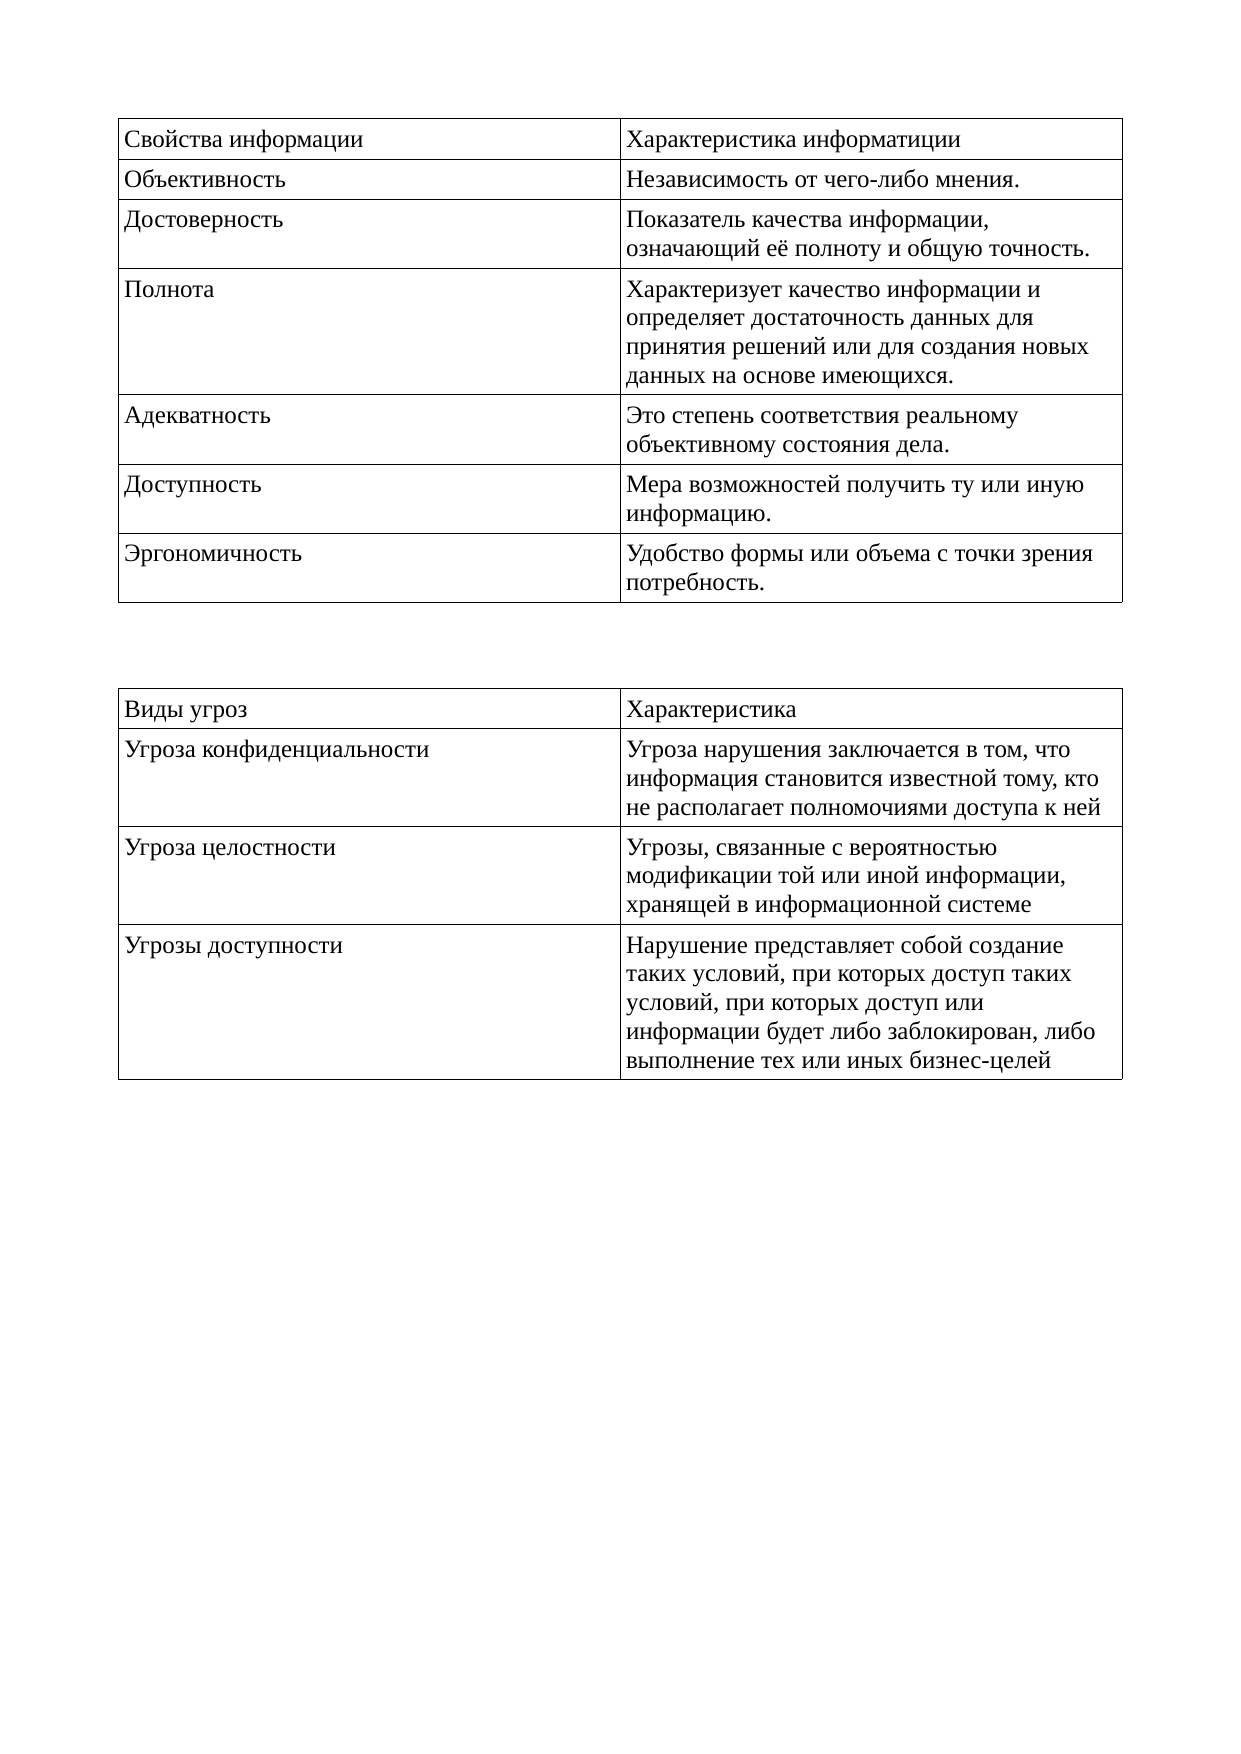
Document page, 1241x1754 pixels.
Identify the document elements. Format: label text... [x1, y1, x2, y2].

table_cell Нарушение представляет собой создание таких условий, при которых доступ таких условий, при которых доступ или информации будет либо заблокирован, либо выполнение тех или иных бизнес-целей [621, 925, 1122, 1079]
table_cell Удобство формы или объема с точки зрения потребность. [621, 534, 1122, 602]
table_header Характеристика информатиции [621, 119, 1122, 158]
table_cell Угрозы доступности [119, 925, 620, 1079]
table_cell Показатель качества информации, означающий её полноту и общую точность. [621, 200, 1122, 268]
table_header Свойства информации [119, 119, 620, 158]
table_cell Доступность [119, 465, 620, 532]
table_cell Угроза конфиденциальности [119, 729, 620, 826]
table_cell Объективность [119, 160, 620, 199]
table_cell Адекватность [119, 395, 620, 463]
table_cell Независимость от чего-либо мнения. [621, 160, 1122, 199]
table_header Характеристика [621, 689, 1122, 728]
table_cell Полнота [119, 269, 620, 394]
table_header Виды угроз [119, 689, 620, 728]
table_cell Характеризует качество информации и определяет достаточность данных для принятия решений или для создания новых данных на основе имеющихся. [621, 269, 1122, 394]
table_cell Угроза целостности [119, 827, 620, 924]
table_cell Достоверность [119, 200, 620, 268]
table_cell Это степень соответствия реальному объективному состояния дела. [621, 395, 1122, 463]
table_cell Угрозы, связанные с вероятностью модификации той или иной информации, хранящей в информационной системе [621, 827, 1122, 924]
table_cell Угроза нарушения заключается в том, что информация становится известной тому, кто не располагает полномочиями доступа к ней [621, 729, 1122, 826]
table_cell Мера возможностей получить ту или иную информацию. [621, 465, 1122, 532]
table_cell Эргономичность [119, 534, 620, 602]
